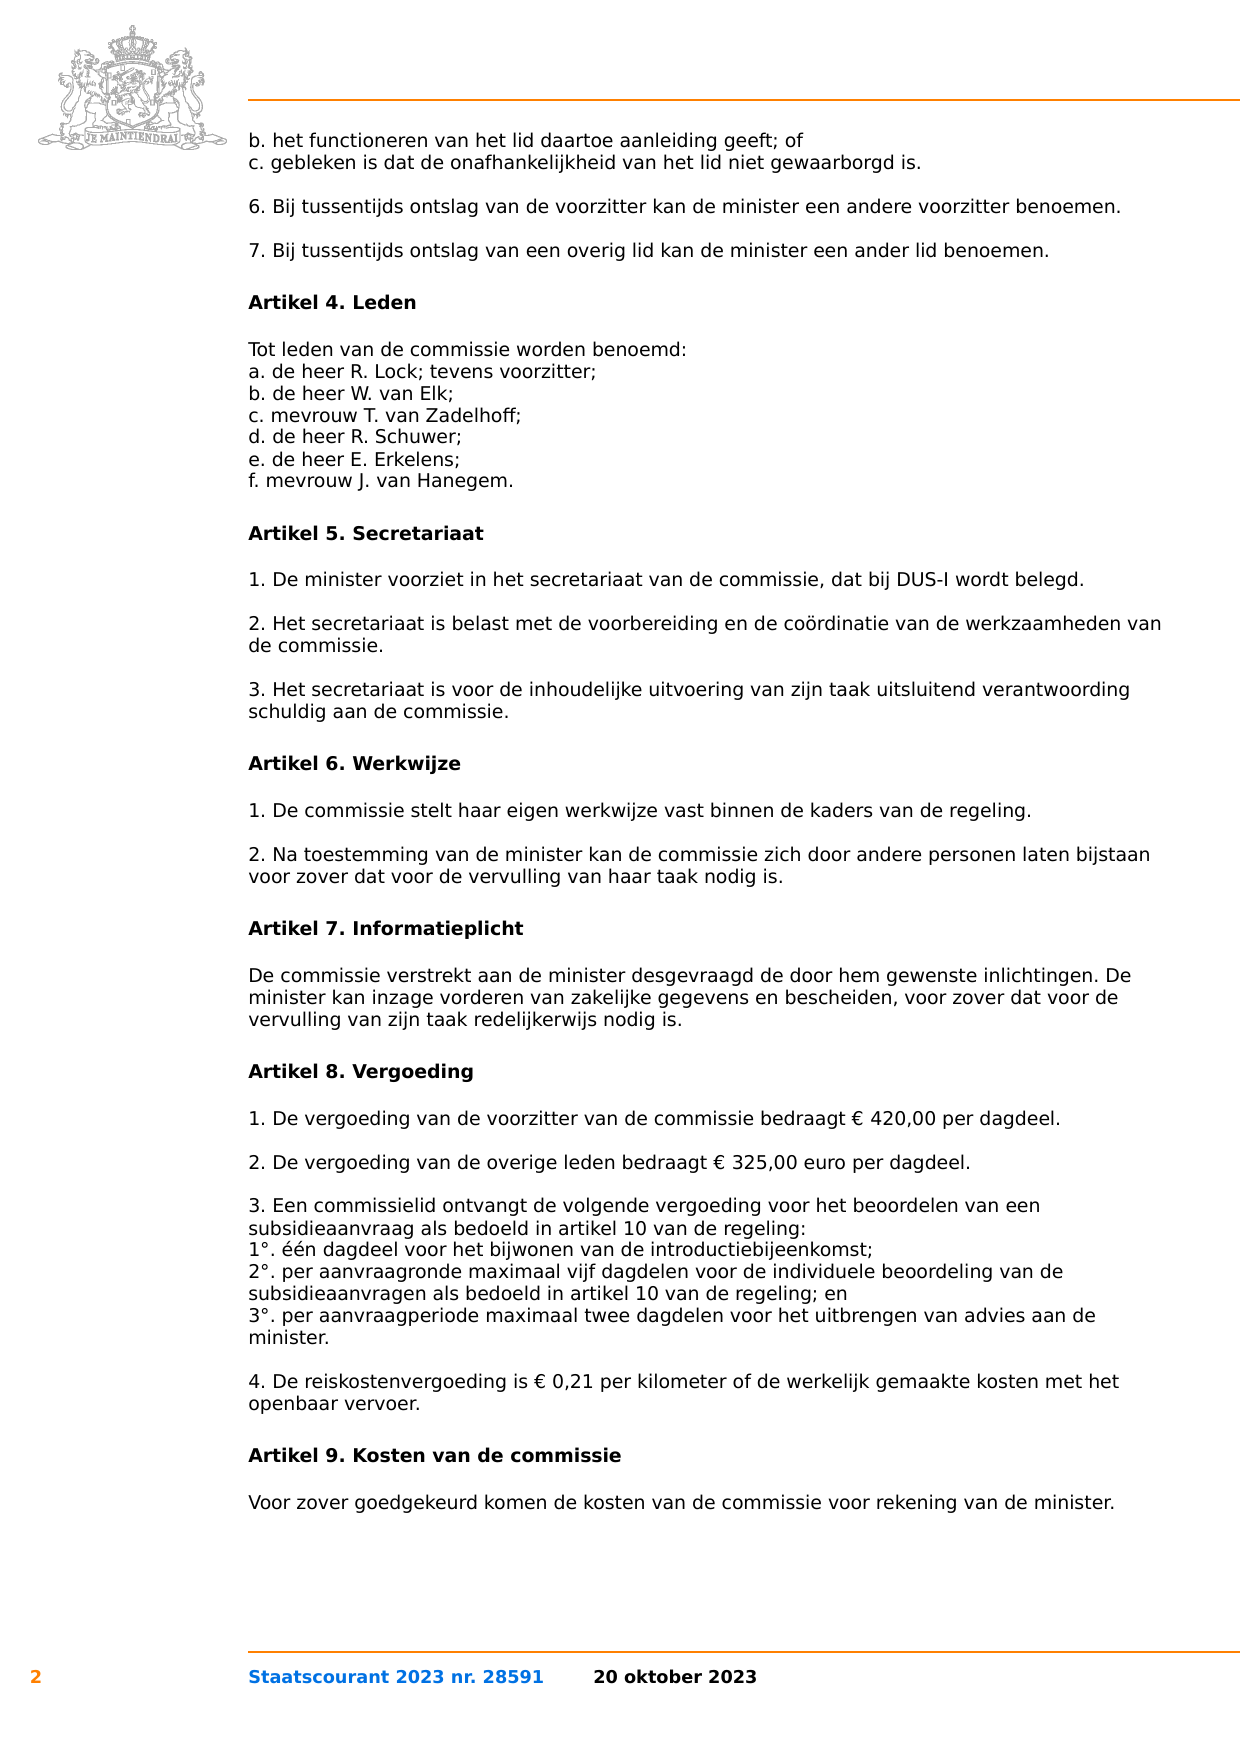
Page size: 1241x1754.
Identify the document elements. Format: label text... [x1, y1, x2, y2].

subtitle Artikel 5. Secretariaat [248, 522, 1163, 544]
text 7. Bij tussentijds ontslag van een overig lid kan de minister een ander lid benoemen. [248, 239, 1163, 262]
text 3. Een commissielid ontvangt de volgende vergoeding voor het beoordelen van een subsidieaanvraag als bedoeld in artikel 10 van de regeling: [248, 1195, 1163, 1239]
text Tot leden van de commissie worden benoemd: [248, 338, 1163, 361]
text c. mevrouw T. van Zadelhoff; [248, 404, 1163, 426]
text 2. De vergoeding van de overige leden bedraagt € 325,00 euro per dagdeel. [248, 1152, 1163, 1173]
text e. de heer E. Erkelens; [248, 448, 1163, 470]
text De commissie verstrekt aan de minister desgevraagd de door hem gewenste inlichtingen. De minister kan inzage vorderen van zakelijke gegevens en bescheiden, voor zover dat voor de vervulling van zijn taak redelijkerwijs nodig is. [248, 965, 1163, 1031]
text 2. Het secretariaat is belast met de voorbereiding en de coördinatie van de werkzaamheden van de commissie. [248, 613, 1163, 657]
text 3. Het secretariaat is voor de inhoudelijke uitvoering van zijn taak uitsluitend verantwoording schuldig aan de commissie. [248, 679, 1163, 723]
subtitle Artikel 4. Leden [248, 292, 1163, 313]
subtitle Artikel 8. Vergoeding [248, 1061, 1163, 1083]
subtitle Artikel 9. Kosten van de commissie [248, 1445, 1163, 1467]
picture [38, 25, 227, 150]
subtitle Artikel 7. Informatieplicht [248, 918, 1163, 940]
text 3°. per aanvraagperiode maximaal twee dagdelen voor het uitbrengen van advies aan de minister. [248, 1305, 1163, 1349]
text 1°. één dagdeel voor het bijwonen van de introductiebijeenkomst; [248, 1239, 1163, 1261]
subtitle Artikel 6. Werkwijze [248, 753, 1163, 775]
text b. het functioneren van het lid daartoe aanleiding geeft; of [248, 130, 1163, 152]
text 2°. per aanvraagronde maximaal vijf dagdelen voor de individuele beoordeling van de subsidieaanvragen als bedoeld in artikel 10 van de regeling; en [248, 1261, 1163, 1305]
text 6. Bij tussentijds ontslag van de voorzitter kan de minister een andere voorzitter benoemen. [248, 196, 1163, 218]
text 1. De vergoeding van de voorzitter van de commissie bedraagt € 420,00 per dagdeel. [248, 1108, 1163, 1130]
text 1. De minister voorziet in het secretariaat van de commissie, dat bij DUS-I wordt belegd. [248, 569, 1163, 591]
text 1. De commissie stelt haar eigen werkwijze vast binnen de kaders van de regeling. [248, 800, 1163, 822]
text a. de heer R. Lock; tevens voorzitter; [248, 361, 1163, 382]
text f. mevrouw J. van Hanegem. [248, 470, 1163, 492]
text 2. Na toestemming van de minister kan de commissie zich door andere personen laten bijstaan voor zover dat voor de vervulling van haar taak nodig is. [248, 844, 1163, 888]
text 4. De reiskostenvergoeding is € 0,21 per kilometer of de werkelijk gemaakte kosten met het openbaar vervoer. [248, 1371, 1163, 1415]
text b. de heer W. van Elk; [248, 382, 1163, 404]
text d. de heer R. Schuwer; [248, 426, 1163, 448]
text c. gebleken is dat de onafhankelijkheid van het lid niet gewaarborgd is. [248, 152, 1163, 174]
text Voor zover goedgekeurd komen de kosten van de commissie voor rekening van de minister. [248, 1492, 1163, 1514]
